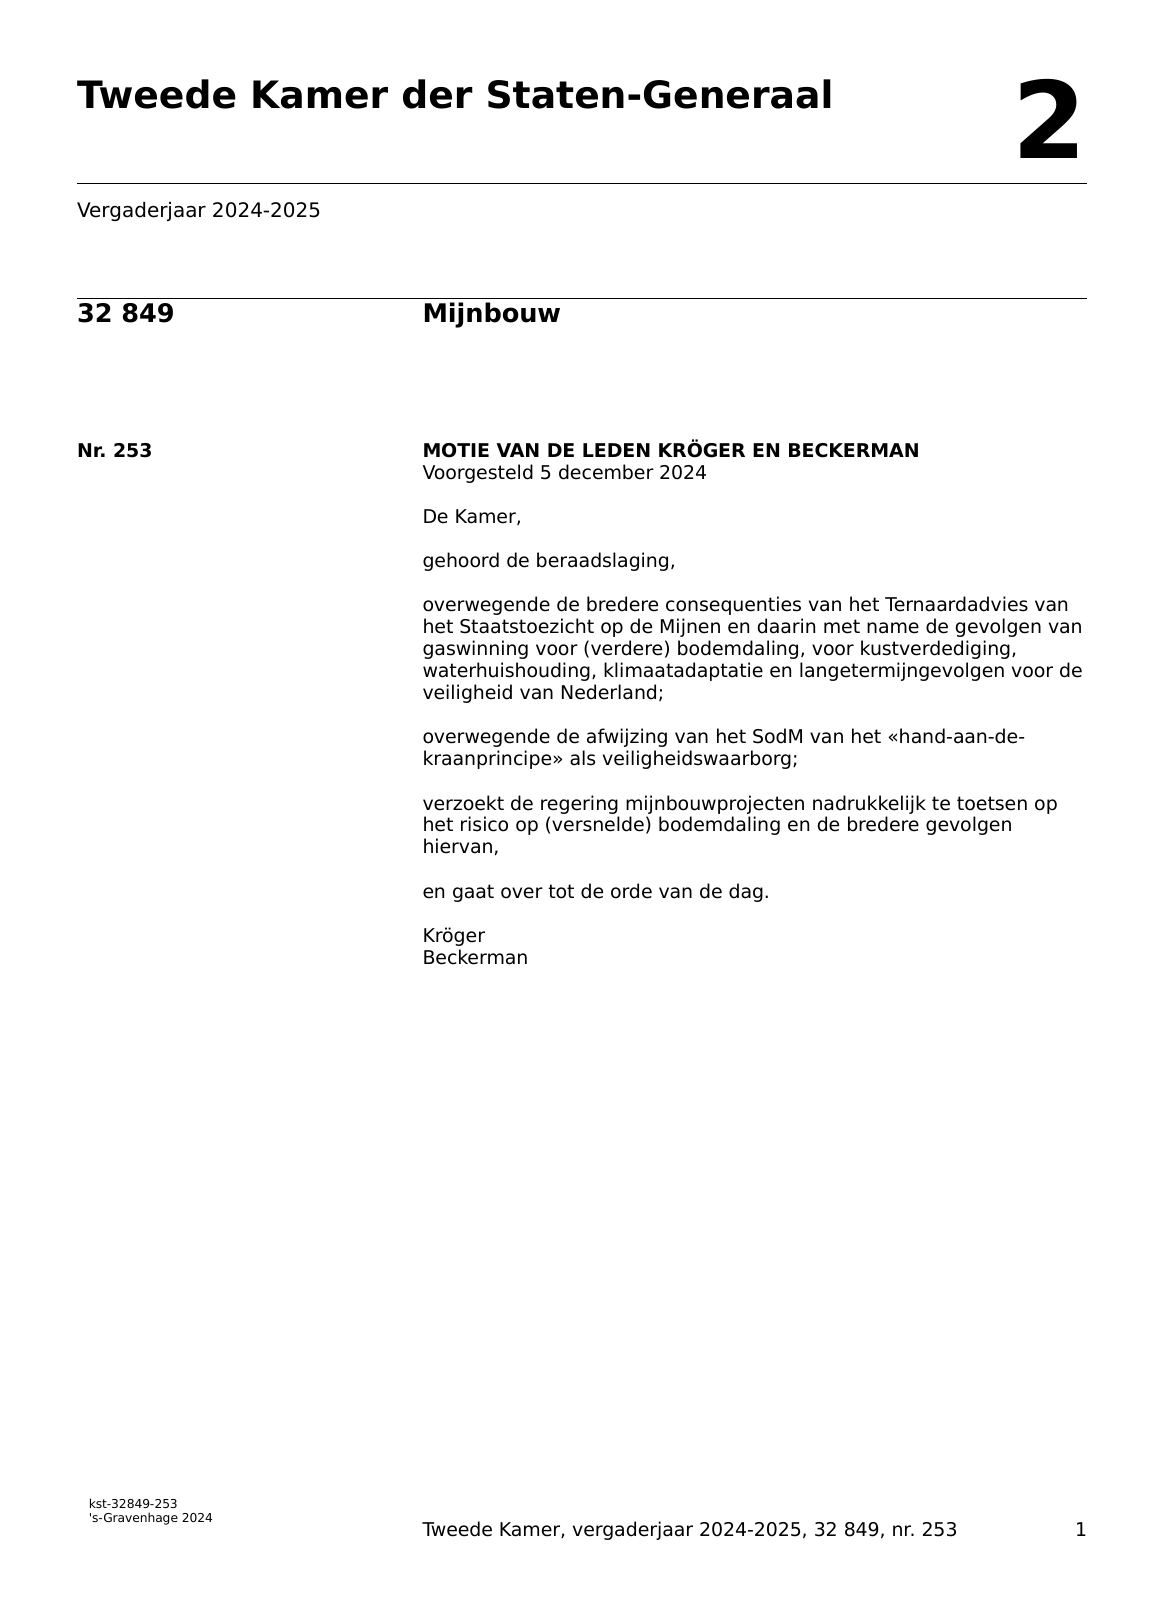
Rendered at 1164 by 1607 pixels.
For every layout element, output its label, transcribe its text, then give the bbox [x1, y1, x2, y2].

table_header Tweede Kamer der Staten-Generaal [77, 59, 886, 183]
text overwegende de afwijzing van het SodM van het «hand-aan-de-kraanprincipe» als veiligheidswaarborg; [422, 726, 1087, 770]
text 's-Gravenhage 2024 [88, 1511, 323, 1525]
text verzoekt de regering mijnbouwprojecten nadrukkelijk te toetsen op het risico op (versnelde) bodemdaling en de bredere gevolgen hiervan, [422, 792, 1087, 858]
subtitle 32 849 Mijnbouw [77, 299, 1087, 329]
text gehoord de beraadslaging, [422, 550, 1087, 572]
subtitle Nr. 253 MOTIE VAN DE LEDEN KRÖGER EN BECKERMAN [77, 440, 1087, 462]
text en gaat over tot de orde van de dag. [422, 881, 1087, 902]
text kst-32849-253 [88, 1497, 323, 1511]
text overwegende de bredere consequenties van het Ternaardadvies van het Staatstoezicht op de Mijnen en daarin met name de gevolgen van gaswinning voor (verdere) bodemdaling, voor kustverdediging, waterhuishouding, klimaatadaptatie en langetermijngevolgen voor de veiligheid van Nederland; [422, 594, 1087, 704]
text De Kamer, [422, 506, 1087, 528]
text Kröger [422, 925, 1087, 947]
table_cell Vergaderjaar 2024-2025 [77, 184, 1087, 298]
text Beckerman [422, 947, 1087, 969]
table_header 2 [886, 59, 1087, 183]
text Voorgesteld 5 december 2024 [422, 462, 1087, 484]
